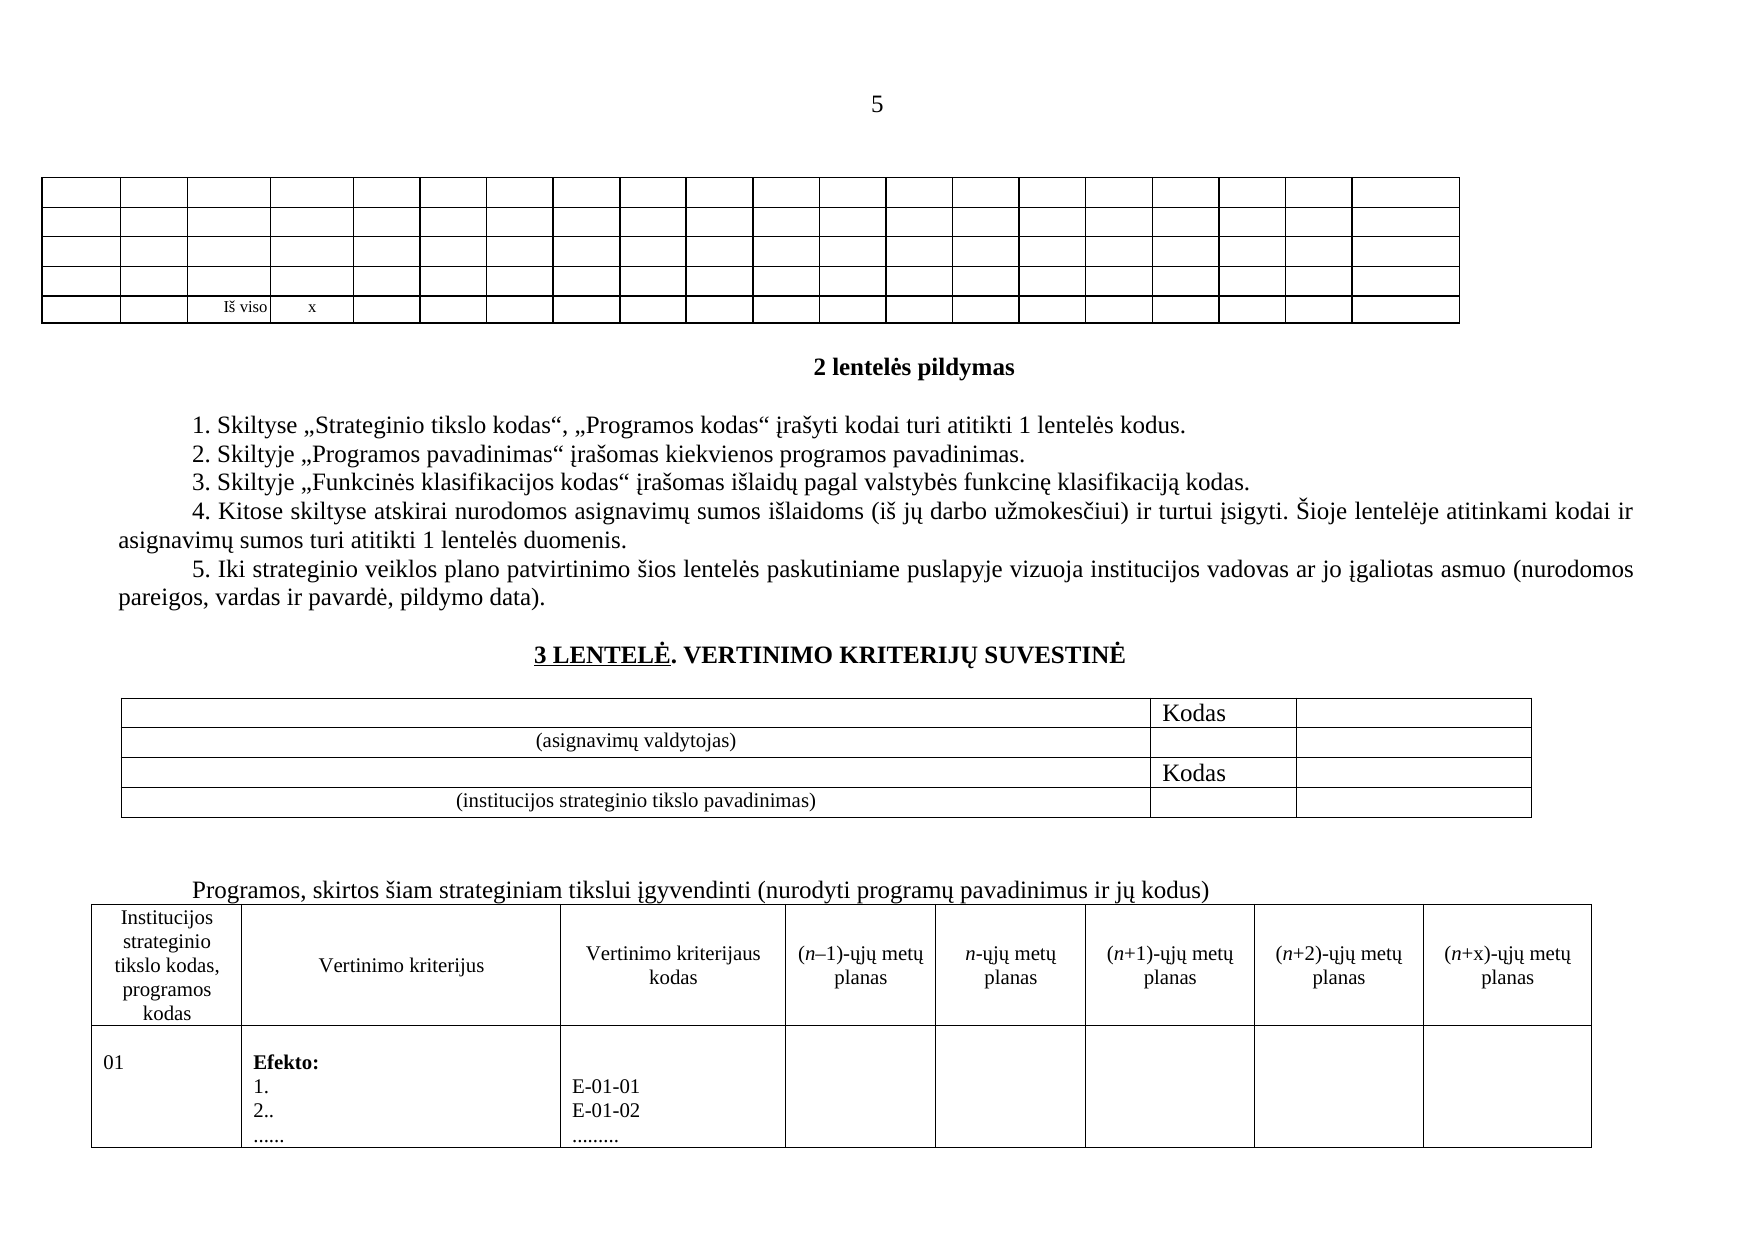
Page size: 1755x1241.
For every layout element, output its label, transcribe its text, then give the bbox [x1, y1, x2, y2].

table_cell [121, 267, 187, 295]
table_cell [621, 237, 685, 266]
table_cell [421, 237, 486, 266]
table_cell [1532, 698, 1539, 727]
table_cell [754, 178, 819, 207]
table_cell [43, 297, 120, 322]
table_cell [953, 178, 1018, 207]
table_cell [820, 178, 885, 207]
table_cell [188, 208, 270, 236]
table_header Institucijos strateginio tikslo kodas, programos kodas [92, 905, 241, 1025]
table_cell [421, 208, 486, 236]
table_cell [188, 237, 270, 266]
table_cell [754, 267, 819, 295]
table_cell [621, 178, 685, 207]
table_cell [1153, 237, 1218, 266]
table_cell [354, 178, 419, 207]
table_cell [1153, 178, 1218, 207]
table_cell [354, 267, 419, 295]
table_cell [1353, 267, 1459, 295]
table_cell [1220, 178, 1285, 207]
table_cell [621, 208, 685, 236]
table_cell [554, 297, 619, 322]
text 2 lentelės pildymas [118, 352, 1636, 381]
table_cell [687, 208, 752, 236]
table_cell [754, 208, 819, 236]
table_cell [1220, 208, 1285, 236]
table_header (n+1)-ųjų metų planas [1086, 905, 1254, 1025]
table_cell (institucijos strateginio tikslo pavadinimas) [122, 788, 1150, 817]
table_cell [188, 178, 270, 207]
table_cell [953, 297, 1018, 322]
table_cell [188, 267, 270, 295]
table_cell [1286, 267, 1351, 295]
table_cell E-01-01 E-01-02 ......... [561, 1026, 785, 1147]
table_cell [554, 178, 619, 207]
table_cell [1532, 757, 1539, 787]
table_cell [271, 178, 353, 207]
table_cell x [271, 297, 353, 322]
table_cell [487, 208, 552, 236]
table_cell [1220, 267, 1285, 295]
text 2. Skiltyje „Programos pavadinimas“ įrašomas kiekvienos programos pavadinimas. [118, 439, 1636, 467]
table_cell [953, 208, 1018, 236]
table_cell [1220, 237, 1285, 266]
table_cell [887, 297, 952, 322]
table_cell [554, 267, 619, 295]
table_cell [271, 237, 353, 266]
table_cell [1286, 237, 1351, 266]
table_cell Efekto: 1. 2.. ...... [242, 1026, 560, 1147]
table_cell [1297, 788, 1531, 817]
table_cell [1424, 1026, 1591, 1147]
table_cell [421, 297, 486, 322]
table_cell [1020, 237, 1085, 266]
table_cell [820, 267, 885, 295]
table_cell [43, 237, 120, 266]
table_cell [1086, 178, 1152, 207]
table_cell [953, 267, 1018, 295]
table_cell [1086, 237, 1152, 266]
table_cell [1353, 208, 1459, 236]
table_cell [1297, 758, 1531, 787]
table_cell [1151, 788, 1296, 817]
table_cell [1086, 297, 1152, 322]
table_cell [1286, 297, 1351, 322]
table_cell [1286, 208, 1351, 236]
table_cell [487, 237, 552, 266]
table_cell [354, 237, 419, 266]
table_cell Kodas [1151, 758, 1296, 787]
table_cell [487, 267, 552, 295]
table_cell [687, 267, 752, 295]
table_cell [122, 699, 1150, 727]
table_cell Iš viso [188, 297, 270, 322]
table_cell [1020, 178, 1085, 207]
table_cell [1286, 178, 1351, 207]
text 3. Skiltyje „Funkcinės klasifikacijos kodas“ įrašomas išlaidų pagal valstybės funkcinę klasifikaciją kodas. [118, 467, 1636, 496]
table_cell [43, 178, 120, 207]
table_cell [820, 208, 885, 236]
text 5. Iki strateginio veiklos plano patvirtinimo šios lentelės paskutiniame puslapyje vizuoja institucijos vadovas ar jo įgaliotas asmuo (nurodomos pareigos, vardas ir pavardė, pildymo data). [118, 554, 1636, 611]
table_cell [271, 208, 353, 236]
table_cell [1255, 1026, 1423, 1147]
table_cell [121, 237, 187, 266]
table_cell [1020, 267, 1085, 295]
table_cell [122, 758, 1150, 787]
table_cell [271, 267, 353, 295]
table_cell [1297, 699, 1531, 727]
table_header Vertinimo kriterijus [242, 905, 560, 1025]
table_cell [754, 297, 819, 322]
table_header (n–1)-ųjų metų planas [786, 905, 935, 1025]
text Programos, skirtos šiam strateginiam tikslui įgyvendinti (nurodyti programų pavadinimus ir jų kodus) [118, 875, 1636, 904]
table_cell [1153, 297, 1218, 322]
table_cell [354, 208, 419, 236]
table_cell [121, 208, 187, 236]
table_cell [1153, 267, 1218, 295]
table_cell [621, 297, 685, 322]
table_header (n+x)-ųjų metų planas [1424, 905, 1591, 1025]
table_cell [43, 208, 120, 236]
table_cell [1151, 728, 1296, 757]
table_cell [687, 237, 752, 266]
text 4. Kitose skiltyse atskirai nurodomos asignavimų sumos išlaidoms (iš jų darbo užmokesčiui) ir turtui įsigyti. Šioje lentelėje atitinkami kodai ir asignavimų sumos turi atitikti 1 lentelės duomenis. [118, 496, 1636, 554]
table_cell [421, 267, 486, 295]
table_cell [953, 237, 1018, 266]
table_cell [1020, 297, 1085, 322]
table_cell [820, 237, 885, 266]
table_header n-ųjų metų planas [936, 905, 1085, 1025]
table_cell [820, 297, 885, 322]
table_cell [1086, 1026, 1254, 1147]
table_cell [887, 208, 952, 236]
table_cell [1353, 237, 1459, 266]
table_cell [121, 178, 187, 207]
table_cell [554, 208, 619, 236]
table_header 3 LENTELĖ. VERTINIMO KRITERIJŲ SUVESTINĖ [121, 640, 1539, 697]
table_cell [786, 1026, 935, 1147]
table_cell Kodas [1151, 699, 1296, 727]
table_cell [354, 297, 419, 322]
table_header Vertinimo kriterijaus kodas [561, 905, 785, 1025]
table_cell [687, 178, 752, 207]
table_cell 01 [92, 1026, 241, 1147]
table_cell [554, 237, 619, 266]
table_cell [621, 267, 685, 295]
table_cell [687, 297, 752, 322]
table_cell [421, 178, 486, 207]
table_cell [1353, 297, 1459, 322]
table_cell [121, 297, 187, 322]
table_cell [487, 178, 552, 207]
table_cell [487, 297, 552, 322]
table_cell [887, 267, 952, 295]
table_cell (asignavimų valdytojas) [122, 728, 1150, 757]
table_cell [1532, 787, 1539, 817]
table_cell [1086, 267, 1152, 295]
text 1. Skiltyse „Strateginio tikslo kodas“, „Programos kodas“ įrašyti kodai turi atitikti 1 lentelės kodus. [118, 410, 1636, 439]
table_cell [936, 1026, 1085, 1147]
table_cell [887, 178, 952, 207]
table_cell [1532, 727, 1539, 757]
table_cell [1297, 728, 1531, 757]
table_cell [1153, 208, 1218, 236]
table_cell [1353, 178, 1459, 207]
table_cell [754, 237, 819, 266]
table_cell [1020, 208, 1085, 236]
table_cell [43, 267, 120, 295]
table_cell [1086, 208, 1152, 236]
table_cell [1220, 297, 1285, 322]
table_cell [887, 237, 952, 266]
table_header (n+2)-ųjų metų planas [1255, 905, 1423, 1025]
